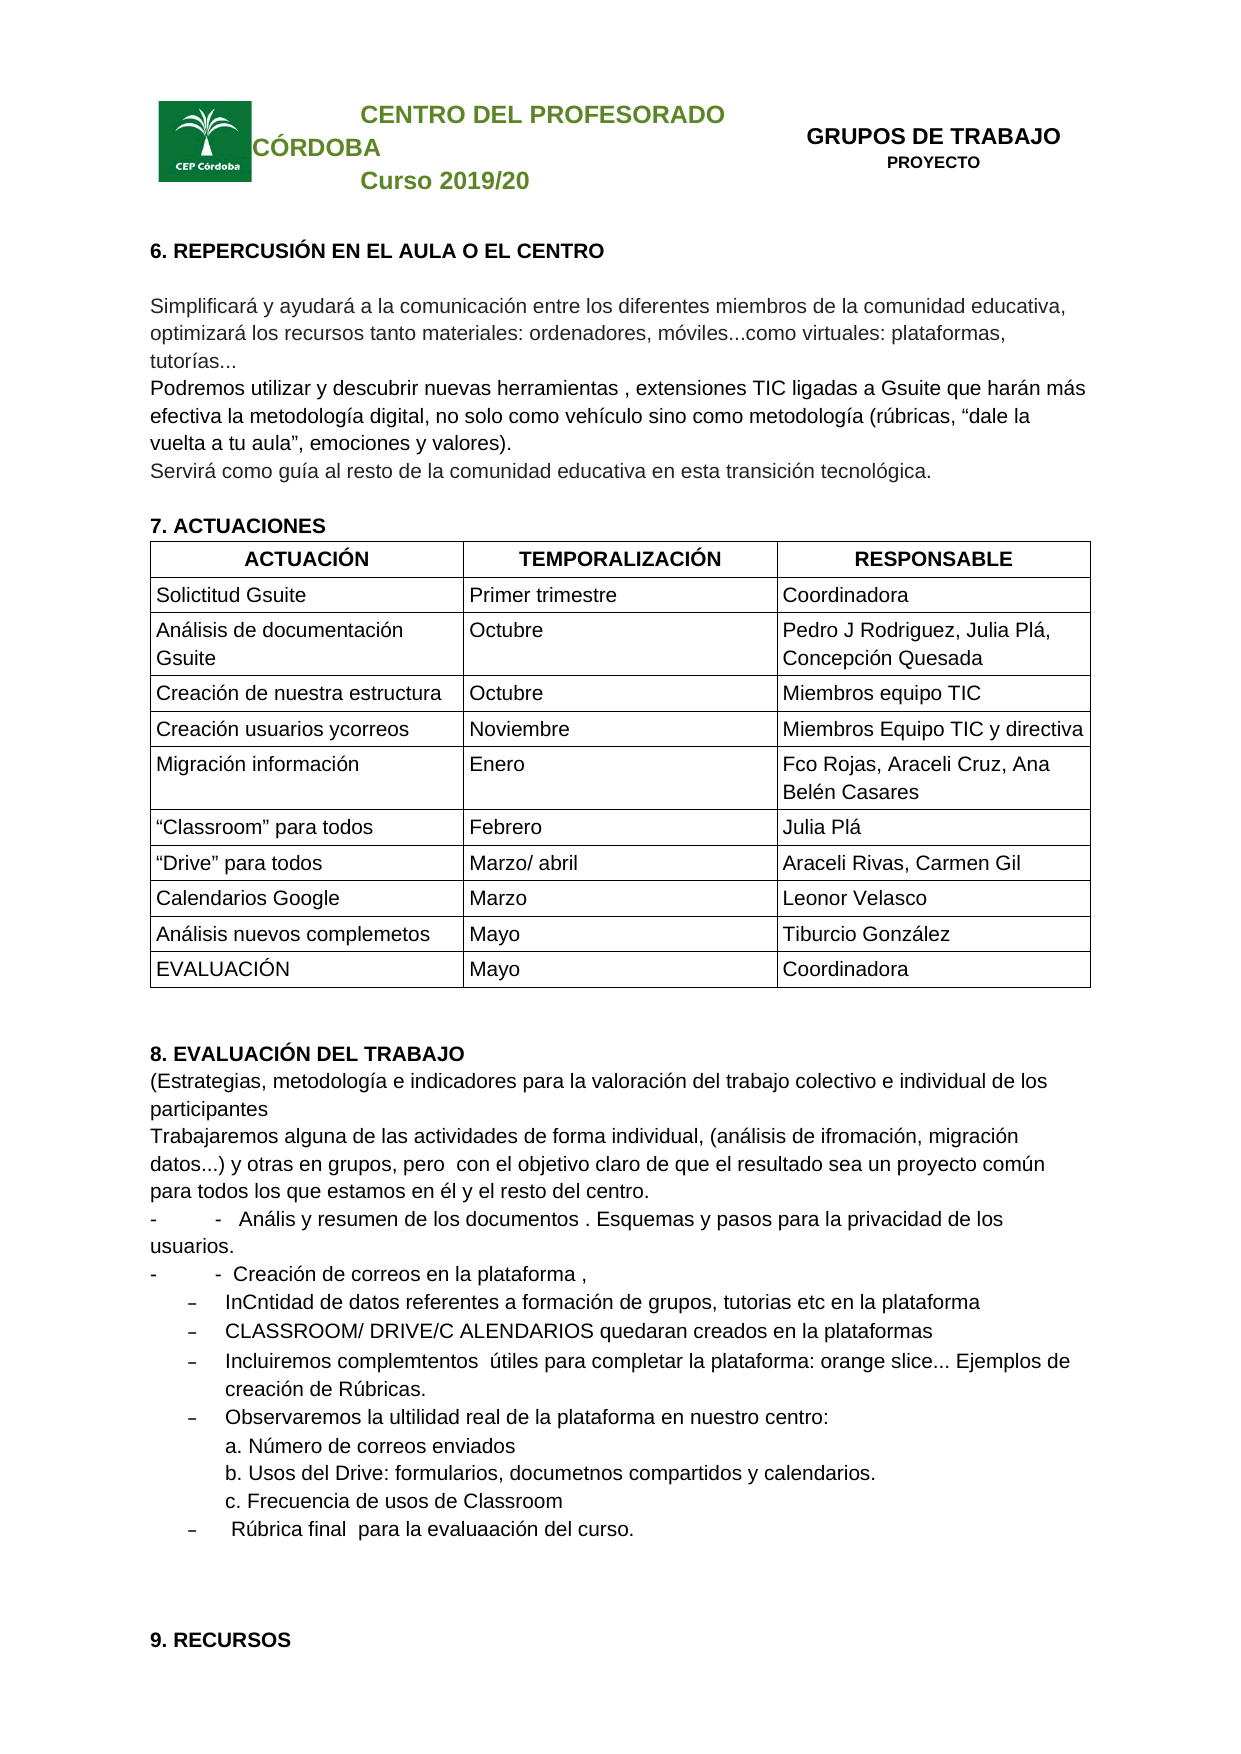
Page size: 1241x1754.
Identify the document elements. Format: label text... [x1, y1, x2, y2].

text Servirá como guía al resto de la comunidad educativa en esta transición tecnológica. [150, 458, 1090, 482]
text Trabajaremos alguna de las actividades de forma individual, (análisis de ifromación, migración datos...) y otras en grupos, pero con el objetivo claro de que el resultado sea un proyecto común para todos los que estamos en él y el resto del centro. [150, 1124, 1090, 1203]
text Simplificará y ayudará a la comunicación entre los diferentes miembros de la comunidad educativa, optimizará los recursos tanto materiales: ordenadores, móviles...como virtuales: plataformas, tutorías... [150, 293, 1090, 372]
table_cell Octubre [464, 613, 777, 675]
table_header RESPONSABLE [778, 542, 1090, 577]
table_cell Octubre [464, 676, 777, 711]
table_cell Mayo [464, 917, 777, 951]
table_cell Primer trimestre [464, 578, 777, 612]
table_cell Febrero [464, 810, 777, 845]
table_cell Julia Plá [778, 810, 1090, 845]
table_cell Marzo [464, 881, 777, 916]
text 9. RECURSOS [150, 1628, 1090, 1652]
table_cell Marzo/ abril [464, 846, 777, 880]
table_cell EVALUACIÓN [151, 952, 463, 987]
picture [158, 101, 252, 182]
table_cell Enero [464, 747, 777, 809]
list c. Frecuencia de usos de Classroom [187, 1489, 1090, 1513]
list Observaremos la ultilidad real de la plataforma en nuestro centro: [187, 1404, 1090, 1430]
table_cell Fco Rojas, Araceli Cruz, Ana Belén Casares [778, 747, 1090, 809]
table_header ACTUACIÓN [151, 542, 463, 577]
text Podremos utilizar y descubrir nuevas herramientas , extensiones TIC ligadas a Gsuite que harán más efectiva la metodología digital, no solo como vehículo sino como metodología (rúbricas, “dale la vuelta a tu aula”, emociones y valores). [150, 376, 1090, 455]
text 6. REPERCUSIÓN EN EL AULA O EL CENTRO [150, 238, 1090, 262]
text - - Anális y resumen de los documentos . Esquemas y pasos para la privacidad de los usuarios. [150, 1207, 1090, 1258]
text - - Creación de correos en la plataforma , [150, 1262, 1090, 1286]
table_cell Calendarios Google [151, 881, 463, 916]
table_cell “Classroom” para todos [151, 810, 463, 845]
table_cell Solictitud Gsuite [151, 578, 463, 612]
text 7. ACTUACIONES [150, 513, 1090, 537]
table_cell Pedro J Rodriguez, Julia Plá, Concepción Quesada [778, 613, 1090, 675]
table_cell Análisis de documentación Gsuite [151, 613, 463, 675]
table_cell Mayo [464, 952, 777, 987]
table_cell Leonor Velasco [778, 881, 1090, 916]
table_cell Migración información [151, 747, 463, 809]
table_cell Creación usuarios ycorreos [151, 712, 463, 746]
table_cell Coordinadora [778, 952, 1090, 987]
list Rúbrica final para la evaluaación del curso. [187, 1516, 1090, 1542]
table_cell Análisis nuevos complemetos [151, 917, 463, 951]
list Incluiremos complemtentos útiles para completar la plataforma: orange slice... Ejemplos de creación de Rúbricas. [187, 1348, 1090, 1401]
table_header TEMPORALIZACIÓN [464, 542, 777, 577]
list InCntidad de datos referentes a formación de grupos, tutorias etc en la plataforma [187, 1289, 1090, 1315]
text (Estrategias, metodología e indicadores para la valoración del trabajo colectivo e individual de los participantes [150, 1069, 1090, 1121]
table_cell Noviembre [464, 712, 777, 746]
list CLASSROOM/ DRIVE/C ALENDARIOS quedaran creados en la plataformas [187, 1319, 1090, 1344]
table_cell Creación de nuestra estructura [151, 676, 463, 711]
list a. Número de correos enviados [187, 1434, 1090, 1458]
table_cell Coordinadora [778, 578, 1090, 612]
table_cell Miembros equipo TIC [778, 676, 1090, 711]
table_cell Araceli Rivas, Carmen Gil [778, 846, 1090, 880]
table_cell Tiburcio González [778, 917, 1090, 951]
table_cell “Drive” para todos [151, 846, 463, 880]
list b. Usos del Drive: formularios, documetnos compartidos y calendarios. [187, 1461, 1090, 1485]
table_cell Miembros Equipo TIC y directiva [778, 712, 1090, 746]
text 8. EVALUACIÓN DEL TRABAJO [150, 1042, 1090, 1066]
